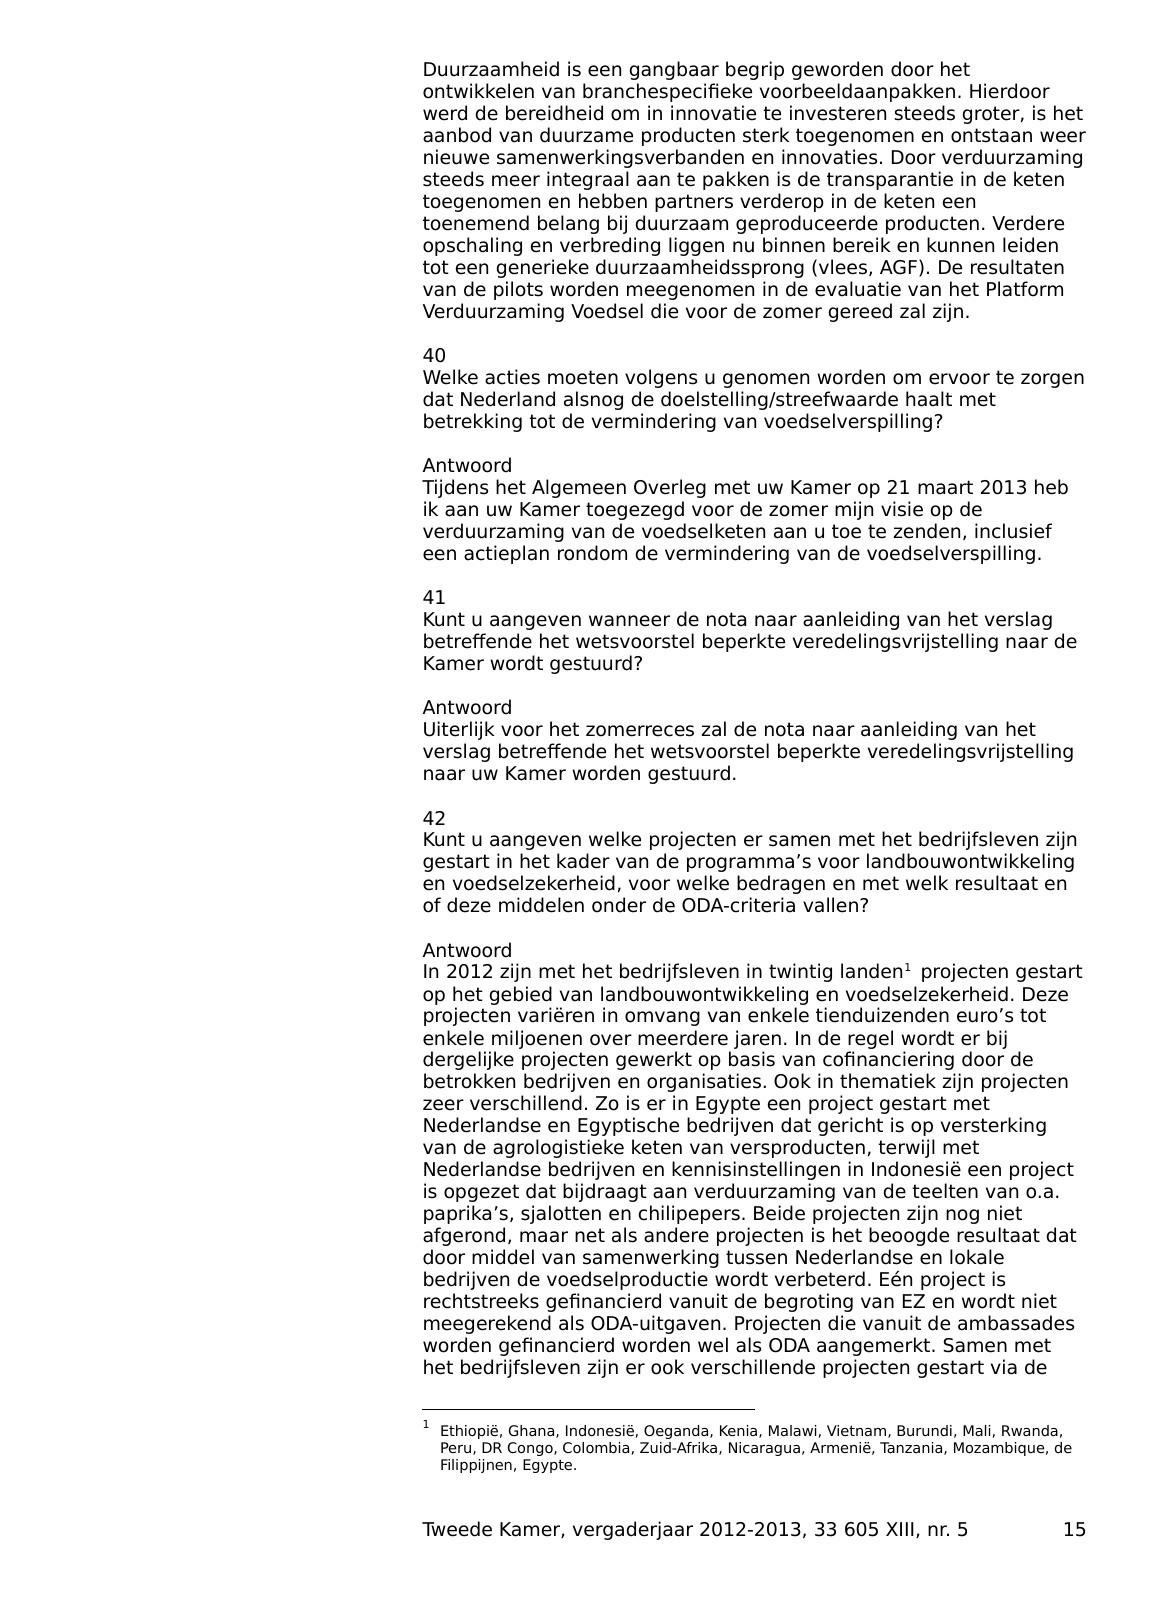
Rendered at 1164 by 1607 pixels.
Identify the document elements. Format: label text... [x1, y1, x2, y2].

text Antwoord [422, 939, 1087, 961]
text 41 [422, 587, 1087, 609]
text 42 [422, 807, 1087, 829]
text Tijdens het Algemeen Overleg met uw Kamer op 21 maart 2013 heb ik aan uw Kamer toegezegd voor de zomer mijn visie op de verduurzaming van de voedselketen aan u toe te zenden, inclusief een actieplan rondom de vermindering van de voedselverspilling. [422, 477, 1087, 565]
text Uiterlijk voor het zomerreces zal de nota naar aanleiding van het verslag betreffende het wetsvoorstel beperkte veredelingsvrijstelling naar uw Kamer worden gestuurd. [422, 719, 1087, 785]
text Antwoord [422, 455, 1087, 477]
text Ethiopië, Ghana, Indonesië, Oeganda, Kenia, Malawi, Vietnam, Burundi, Mali, Rwanda, Peru, DR Congo, Colombia, Zuid-Afrika, Nicaragua, Armenië, Tanzania, Mozambique, de Filippijnen, Egypte. [422, 1418, 1087, 1474]
text 40 [422, 345, 1087, 367]
text In 2012 zijn met het bedrijfsleven in twintig landen projecten gestart op het gebied van landbouwontwikkeling en voedselzekerheid. Deze projecten variëren in omvang van enkele tienduizenden euro’s tot enkele miljoenen over meerdere jaren. In de regel wordt er bij dergelijke projecten gewerkt op basis van cofinanciering door de betrokken bedrijven en organisaties. Ook in thematiek zijn projecten zeer verschillend. Zo is er in Egypte een project gestart met Nederlandse en Egyptische bedrijven dat gericht is op versterking van de agrologistieke keten van versproducten, terwijl met Nederlandse bedrijven en kennisinstellingen in Indonesië een project is opgezet dat bijdraagt aan verduurzaming van de teelten van o.a. paprika’s, sjalotten en chilipepers. Beide projecten zijn nog niet afgerond, maar net als andere projecten is het beoogde resultaat dat door middel van samenwerking tussen Nederlandse en lokale bedrijven de voedselproductie wordt verbeterd. Eén project is rechtstreeks gefinancierd vanuit de begroting van EZ en wordt niet meegerekend als ODA-uitgaven. Projecten die vanuit de ambassades worden gefinancierd worden wel als ODA aangemerkt. Samen met het bedrijfsleven zijn er ook verschillende projecten gestart via de [422, 961, 1087, 1379]
text Antwoord [422, 697, 1087, 719]
text Kunt u aangeven welke projecten er samen met het bedrijfsleven zijn gestart in het kader van de programma’s voor landbouwontwikkeling en voedselzekerheid, voor welke bedragen en met welk resultaat en of deze middelen onder de ODA-criteria vallen? [422, 829, 1087, 917]
text Duurzaamheid is een gangbaar begrip geworden door het ontwikkelen van branchespecifieke voorbeeldaanpakken. Hierdoor werd de bereidheid om in innovatie te investeren steeds groter, is het aanbod van duurzame producten sterk toegenomen en ontstaan weer nieuwe samenwerkingsverbanden en innovaties. Door verduurzaming steeds meer integraal aan te pakken is de transparantie in de keten toegenomen en hebben partners verderop in de keten een toenemend belang bij duurzaam geproduceerde producten. Verdere opschaling en verbreding liggen nu binnen bereik en kunnen leiden tot een generieke duurzaamheidssprong (vlees, AGF). De resultaten van de pilots worden meegenomen in de evaluatie van het Platform Verduurzaming Voedsel die voor de zomer gereed zal zijn. [422, 59, 1087, 323]
text Welke acties moeten volgens u genomen worden om ervoor te zorgen dat Nederland alsnog de doelstelling/streefwaarde haalt met betrekking tot de vermindering van voedselverspilling? [422, 367, 1087, 433]
text Kunt u aangeven wanneer de nota naar aanleiding van het verslag betreffende het wetsvoorstel beperkte veredelingsvrijstelling naar de Kamer wordt gestuurd? [422, 609, 1087, 675]
